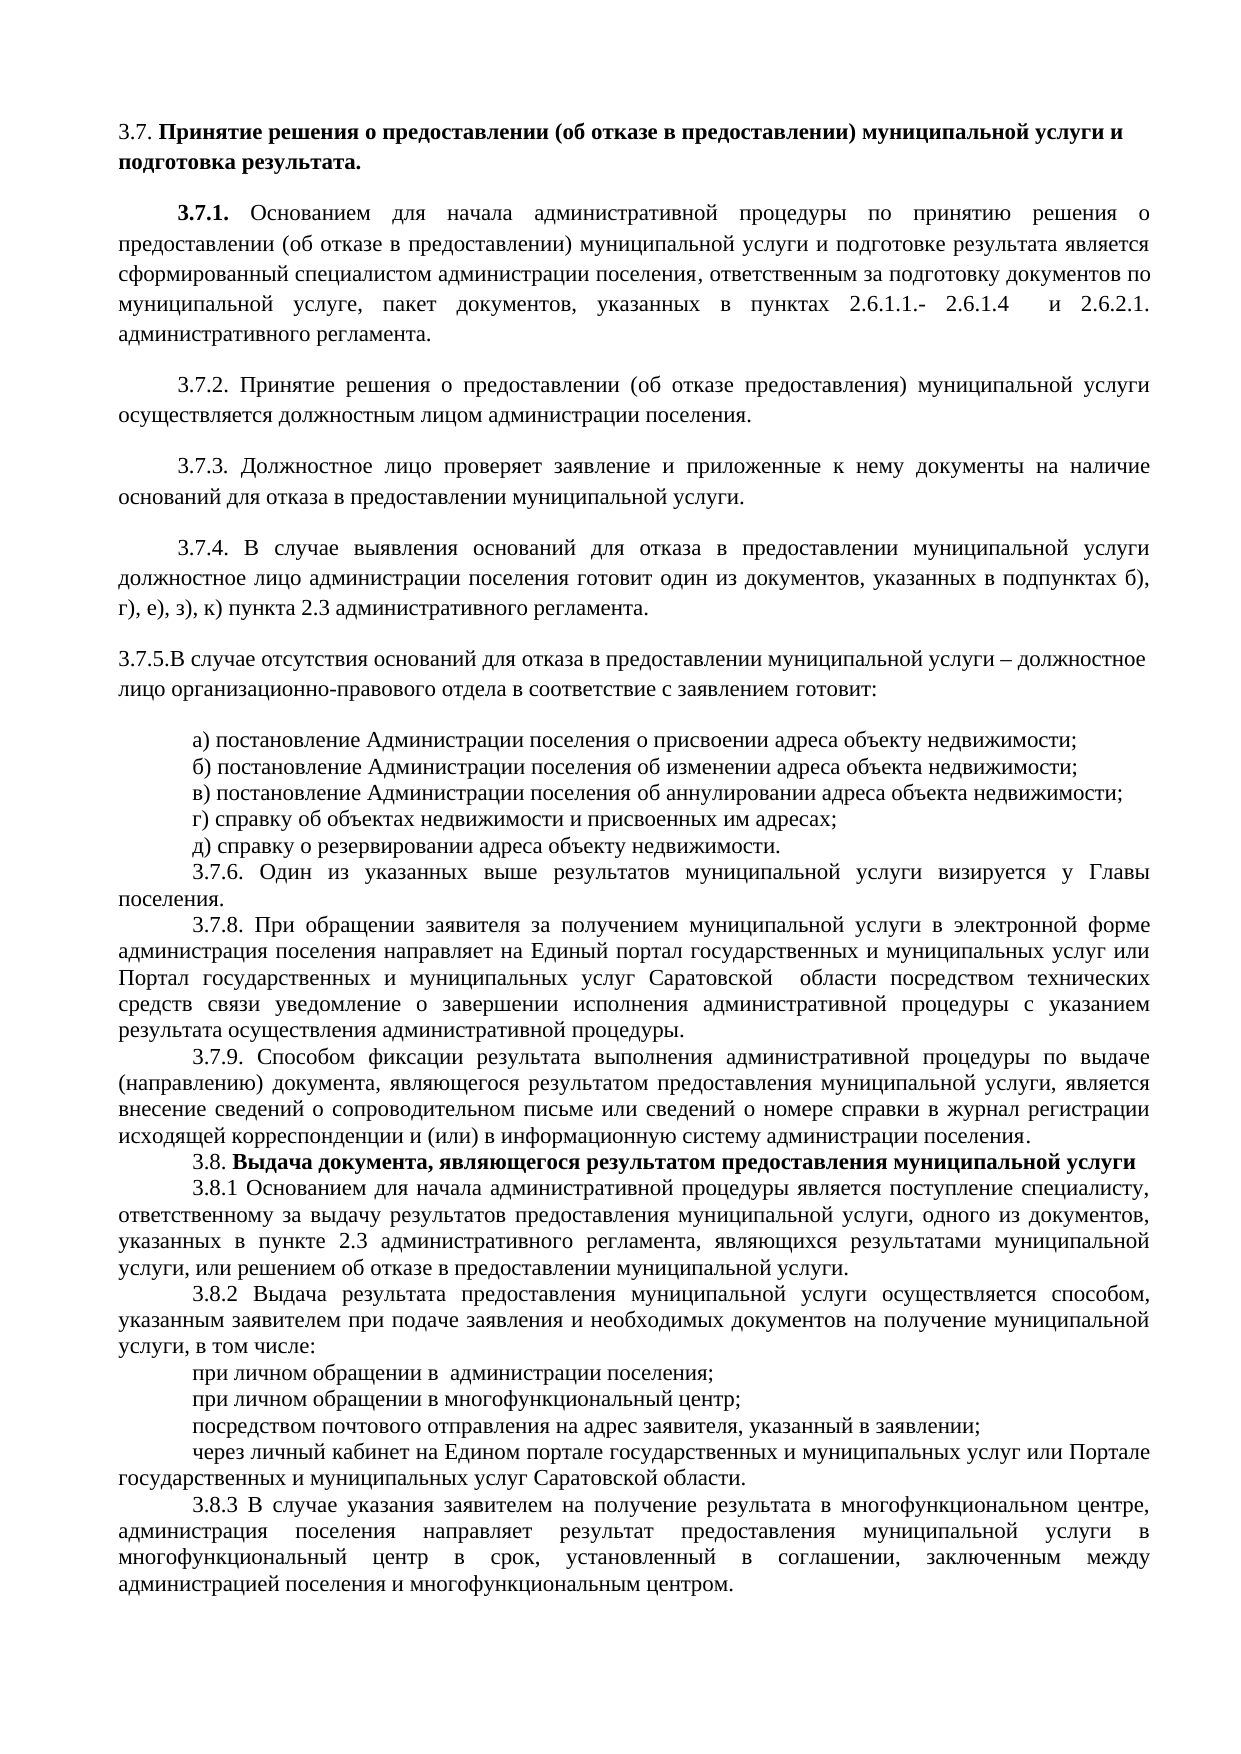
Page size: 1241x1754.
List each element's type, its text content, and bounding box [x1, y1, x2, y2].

text 3.8.2 Выдача результата предоставления муниципальной услуги осуществляется способом, указанным заявителем при подаче заявления и необходимых документов на получение муниципальной услуги, в том числе: [118, 1280, 1152, 1359]
list 3.7. Принятие решения о предоставлении (об отказе в предоставлении) муниципальной услуги и подготовка результата. [118, 118, 1152, 175]
text в) постановление Администрации поселения об аннулировании адреса объекта недвижимости; [118, 779, 1152, 806]
text 3.7.8. При обращении заявителя за получением муниципальной услуги в электронной форме администрация поселения направляет на Единый портал государственных и муниципальных услуг или Портал государственных и муниципальных услуг Саратовской области посредством технических средств связи уведомление о завершении исполнения административной процедуры с указанием результата осуществления административной процедуры. [118, 911, 1152, 1043]
text 3.7.9. Способом фиксации результата выполнения административной процедуры по выдаче (направлению) документа, являющегося результатом предоставления муниципальной услуги, является внесение сведений о сопроводительном письме или сведений о номере справки в журнал регистрации исходящей корреспонденции и (или) в информационную систему администрации поселения. [118, 1043, 1152, 1148]
text 3.7.6. Один из указанных выше результатов муниципальной услуги визируется у Главы поселения. [118, 858, 1152, 911]
text при личном обращении в администрации поселения; [118, 1359, 1152, 1385]
list 3.7.4. В случае выявления оснований для отказа в предоставлении муниципальной услуги должностное лицо администрации поселения готовит один из документов, указанных в подпунктах б), г), е), з), к) пункта 2.3 административного регламента. [118, 534, 1152, 621]
text посредством почтового отправления на адрес заявителя, указанный в заявлении; [118, 1412, 1152, 1438]
list 3.7.2. Принятие решения о предоставлении (об отказе предоставления) муниципальной услуги осуществляется должностным лицом администрации поселения. [118, 371, 1152, 428]
list 3.7.5.В случае отсутствия оснований для отказа в предоставлении муниципальной услуги – должностное лицо организационно-правового отдела в соответствие с заявлением готовит: [118, 645, 1152, 702]
text д) справку о резервировании адреса объекту недвижимости. [118, 832, 1152, 858]
text б) постановление Администрации поселения об изменении адреса объекта недвижимости; [118, 753, 1152, 779]
text г) справку об объектах недвижимости и присвоенных им адресах; [118, 806, 1152, 832]
text при личном обращении в многофункциональный центр; [118, 1385, 1152, 1412]
text через личный кабинет на Едином портале государственных и муниципальных услуг или Портале государственных и муниципальных услуг Саратовской области. [118, 1438, 1152, 1491]
list 3.7.3. Должностное лицо проверяет заявление и приложенные к нему документы на наличие оснований для отказа в предоставлении муниципальной услуги. [118, 452, 1152, 509]
text 3.8.1 Основанием для начала административной процедуры является поступление специалисту, ответственному за выдачу результатов предоставления муниципальной услуги, одного из документов, указанных в пункте 2.3 административного регламента, являющихся результатами муниципальной услуги, или решением об отказе в предоставлении муниципальной услуги. [118, 1174, 1152, 1280]
text а) постановление Администрации поселения о присвоении адреса объекту недвижимости; [118, 726, 1152, 753]
list 3.7.1. Основанием для начала административной процедуры по принятию решения о предоставлении (об отказе в предоставлении) муниципальной услуги и подготовке результата является сформированный специалистом администрации поселения, ответственным за подготовку документов по муниципальной услуге, пакет документов, указанных в пунктах 2.6.1.1.- 2.6.1.4 и 2.6.2.1. административного регламента. [118, 199, 1152, 347]
text 3.8.3 В случае указания заявителем на получение результата в многофункциональном центре, администрация поселения направляет результат предоставления муниципальной услуги в многофункциональный центр в срок, установленный в соглашении, заключенным между администрацией поселения и многофункциональным центром. [118, 1491, 1152, 1596]
text 3.8. Выдача документа, являющегося результатом предоставления муниципальной услуги [118, 1148, 1152, 1174]
